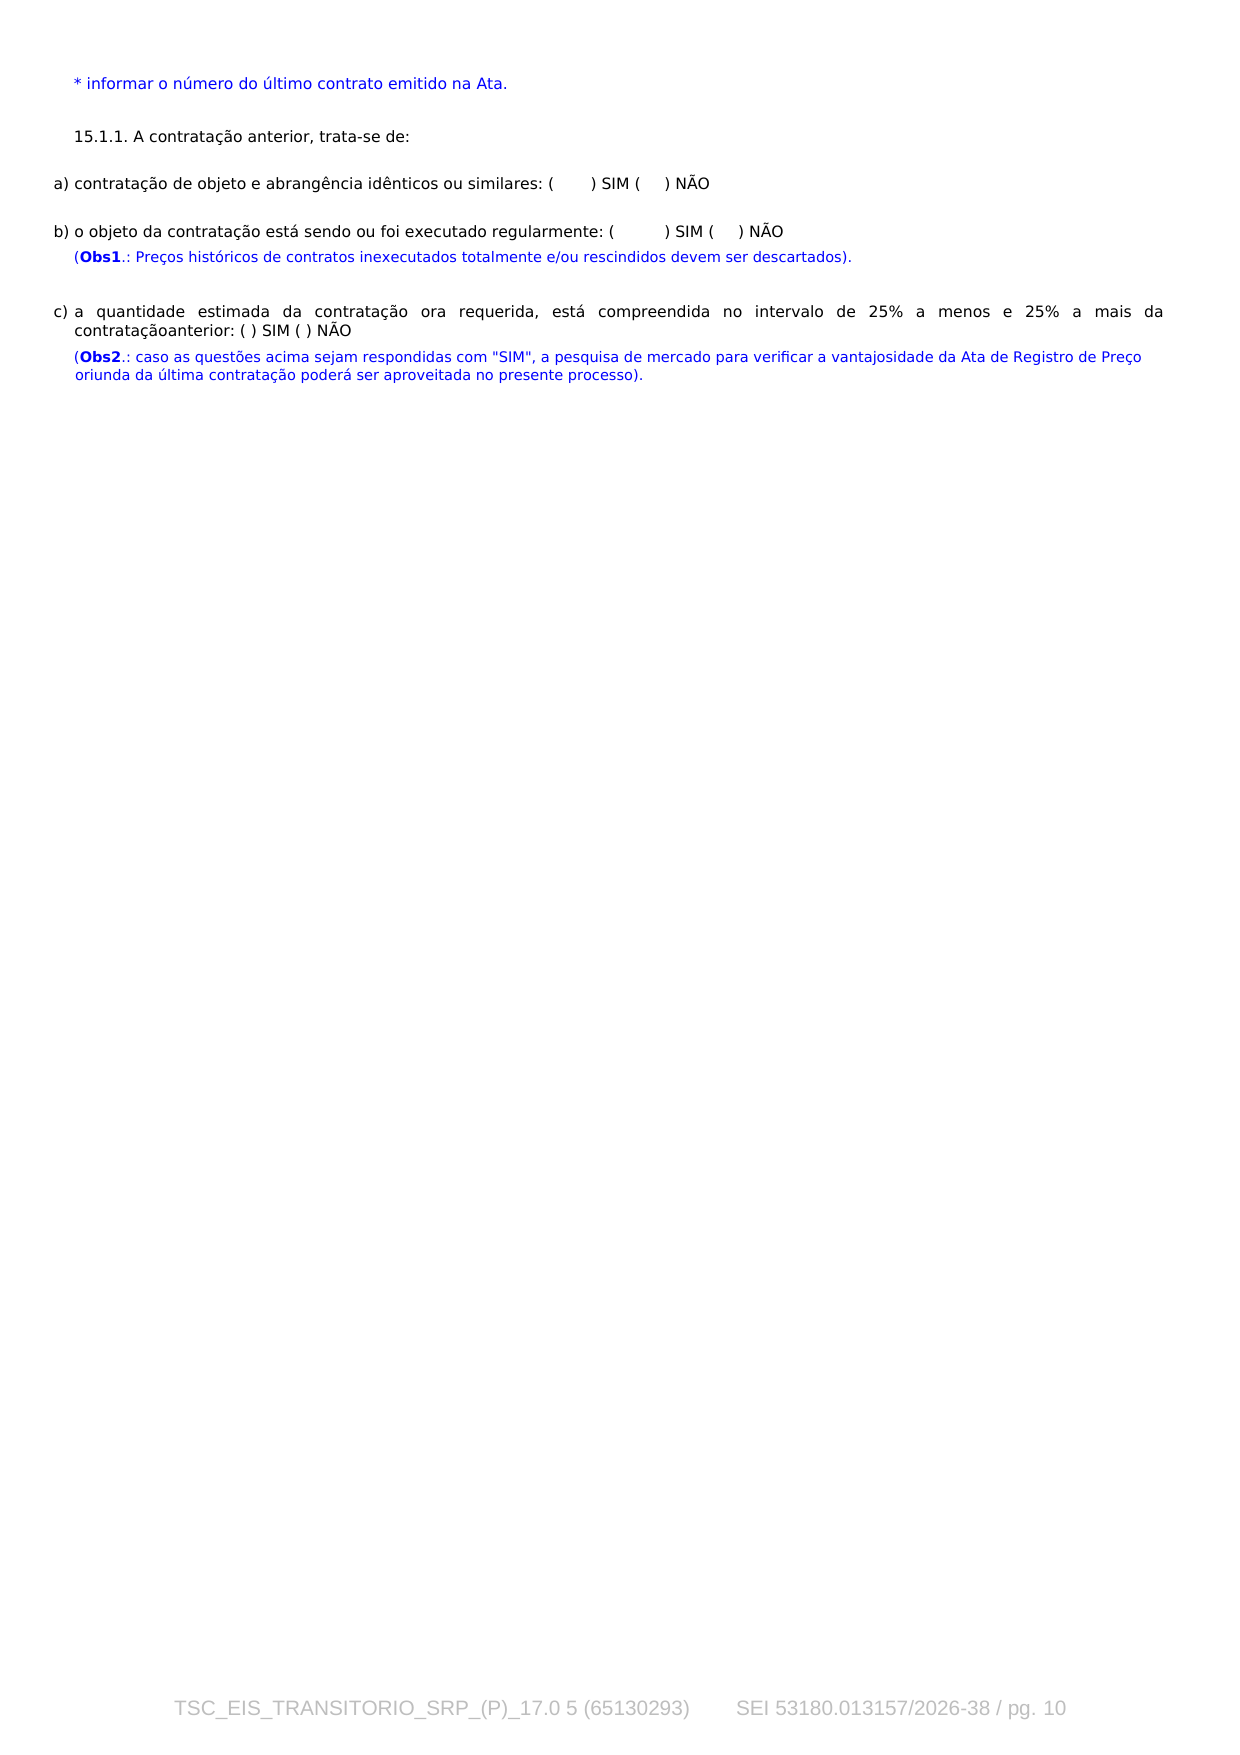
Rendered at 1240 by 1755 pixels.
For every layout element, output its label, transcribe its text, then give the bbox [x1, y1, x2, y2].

list a quantidade estimada da contratação ora requerida, está compreendida no intervalo de 25% a menos e 25% a mais da contrataçãoanterior: ( ) SIM ( ) NÃO [53, 303, 1166, 341]
list contratação de objeto e abrangência idênticos ou similares: ( ) SIM ( ) NÃO [53, 175, 1166, 193]
text 15.1.1. A contratação anterior, trata-se de: [74, 128, 1166, 146]
text * informar o número do último contrato emitido na Ata. [74, 75, 1166, 93]
list o objeto da contratação está sendo ou foi executado regularmente: ( ) SIM ( ) NÃO [53, 223, 1166, 241]
text (Obs1.: Preços históricos de contratos inexecutados totalmente e/ou rescindidos devem ser descartados). [74, 249, 1159, 266]
text (Obs2.: caso as questões acima sejam respondidas com "SIM", a pesquisa de mercado para verificar a vantajosidade da Ata de Registro de Preço oriunda da última contratação poderá ser aproveitada no presente processo). [74, 349, 1159, 384]
